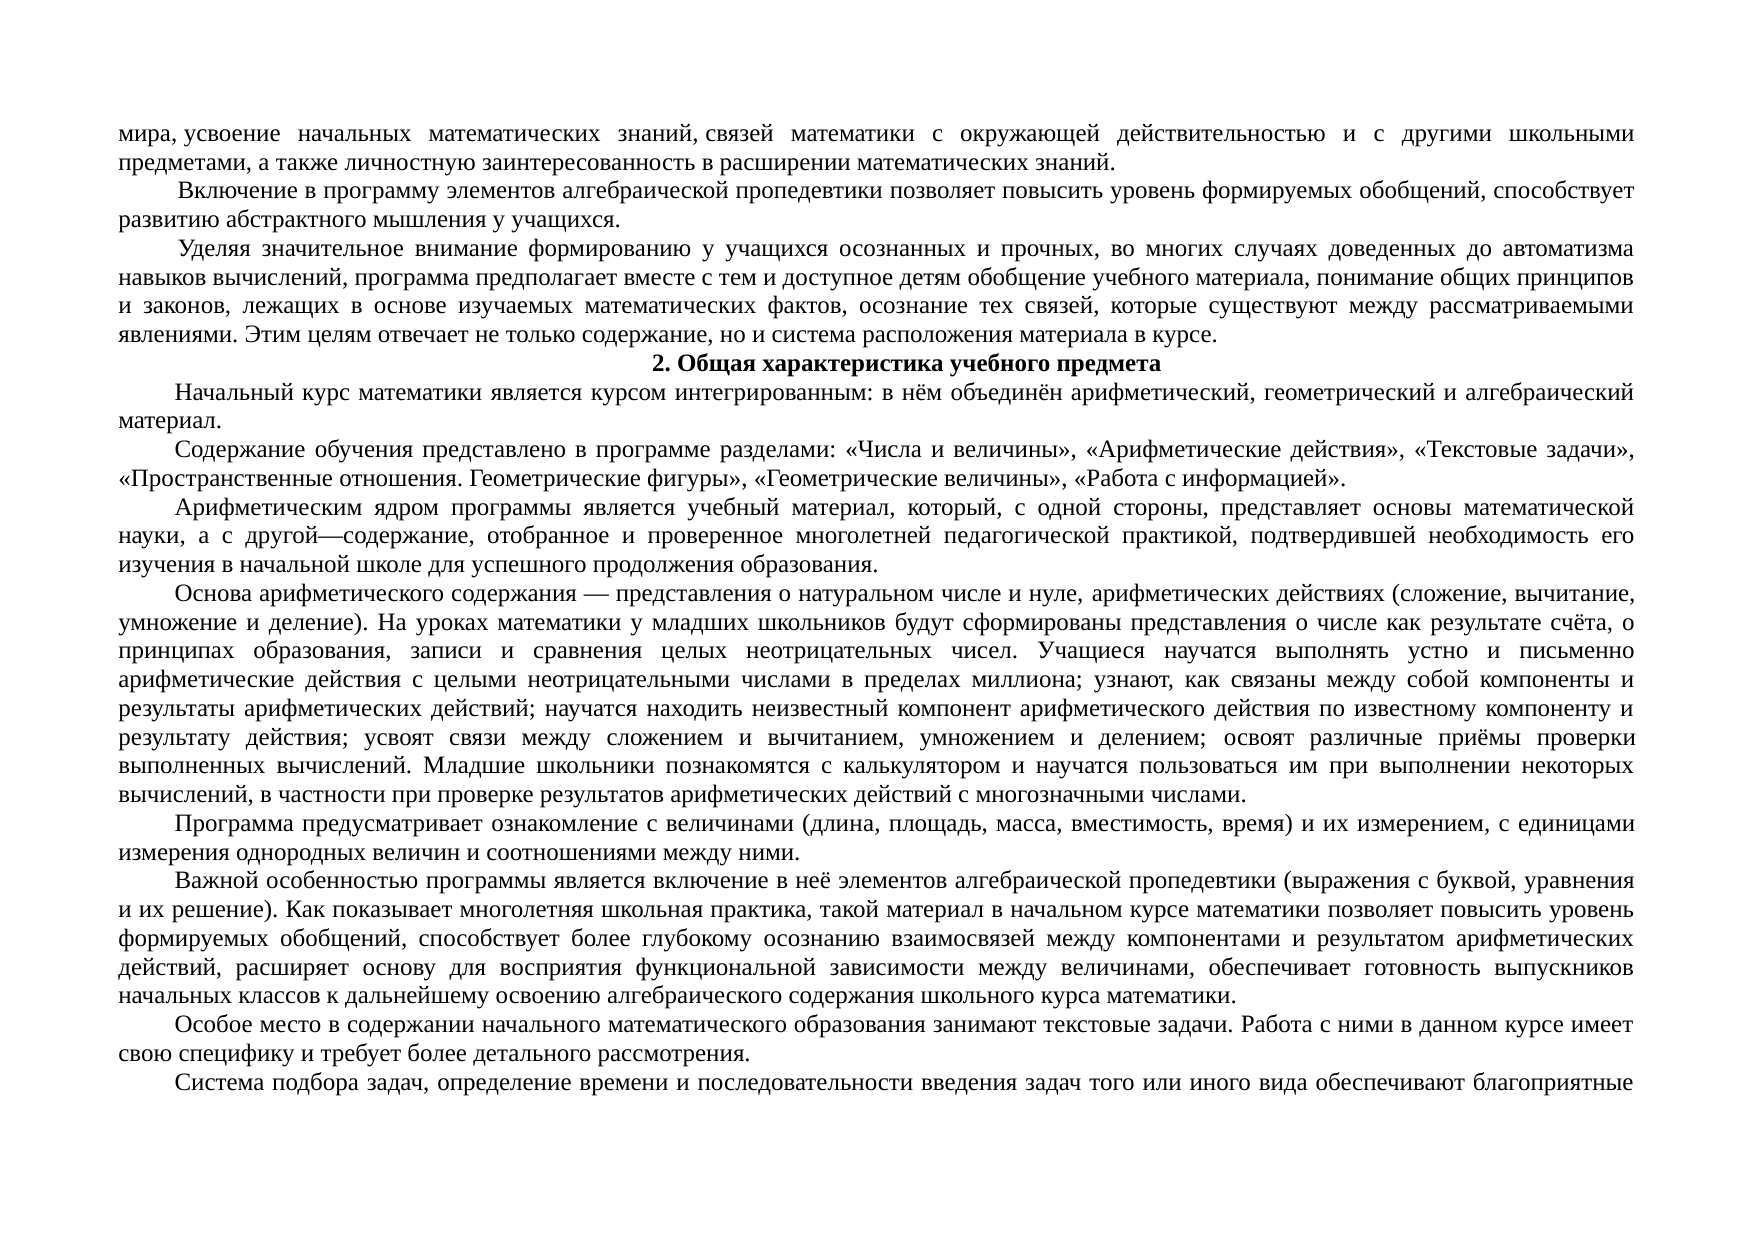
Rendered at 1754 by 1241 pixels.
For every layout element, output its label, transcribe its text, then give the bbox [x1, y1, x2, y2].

text Включение в программу элементов алгебраической пропедевтики позволяет повысить уровень формируемых обобщений, способствует развитию абстрактного мышления у учащихся. [118, 176, 1636, 233]
text мира, усвоение начальных математических знаний, связей математики с окружающей действительностью и с другими школьными предметами, а также личностную заинтересованность в расширении математических знаний. [118, 118, 1636, 176]
text Уделяя значительное внимание формированию у учащихся осознанных и прочных, во многих случаях доведенных до автоматизма навыков вычислений, программа предполагает вместе с тем и доступное детям обобщение учебного материала, понимание общих принципов и законов, лежащих в основе изучаемых математических фактов, осознание тех связей, которые существуют между рассматриваемыми явлениями. Этим целям отвечает не только содержание, но и система расположения материала в курсе. [118, 233, 1636, 348]
text Система подбора задач, определение времени и последовательности введения задач того или иного вида обеспечивают благоприятные [118, 1067, 1636, 1096]
text Начальный курс математики является курсом интегрированным: в нём объединён арифметический, геометрический и алгебраический материал. [118, 377, 1636, 434]
text Арифметическим ядром программы является учебный материал, который, с одной стороны, представляет основы математической науки, а с другой—содержание, отобранное и проверенное многолетней педагогической практикой, подтвердившей необходимость его изучения в начальной школе для успешного продолжения образования. [118, 492, 1636, 578]
text Важной особенностью программы является включение в неё элементов алгебраической пропедевтики (выражения с буквой, уравнения и их решение). Как показывает многолетняя школьная практика, такой материал в начальном курсе математики позволяет повысить уровень формируемых обобщений, способствует более глубокому осознанию взаимосвязей между компонентами и результатом арифметических действий, расширяет основу для восприятия функциональной зависимости между величинами, обеспечивает готовность выпускников начальных классов к дальнейшему освоению алгебраического содержания школьного курса математики. [118, 866, 1636, 1009]
text 2. Общая характеристика учебного предмета [118, 348, 1636, 377]
text Основа арифметического содержания — представления о натуральном числе и нуле, арифметических действиях (сложение, вычитание, умножение и деление). На уроках математики у младших школьников будут сформированы представления о числе как результате счёта, о принципах образования, записи и сравнения целых неотрицательных чисел. Учащиеся научатся выполнять устно и письменно арифметические действия с целыми неотрицательными числами в пределах миллиона; узнают, как связаны между собой компоненты и результаты арифметических действий; научатся находить неизвестный компонент арифметического действия по известному компоненту и результату действия; усвоят связи между сложением и вычитанием, умножением и делением; освоят различные приёмы проверки выполненных вычислений. Младшие школьники познакомятся с калькулятором и научатся пользоваться им при выполнении некоторых вычислений, в частности при проверке результатов арифметических действий с многозначными числами. [118, 578, 1636, 808]
text Программа предусматривает ознакомление с величинами (длина, площадь, масса, вместимость, время) и их измерением, с единицами измерения однородных величин и соотношениями между ними. [118, 808, 1636, 866]
text Содержание обучения представлено в программе разделами: «Числа и величины», «Арифметические действия», «Текстовые задачи», «Пространственные отношения. Геометрические фигуры», «Геометрические величины», «Работа с информацией». [118, 434, 1636, 492]
text Особое место в содержании начального математического образования занимают текстовые задачи. Работа с ними в данном курсе имеет свою специфику и требует более детального рассмотрения. [118, 1009, 1636, 1067]
